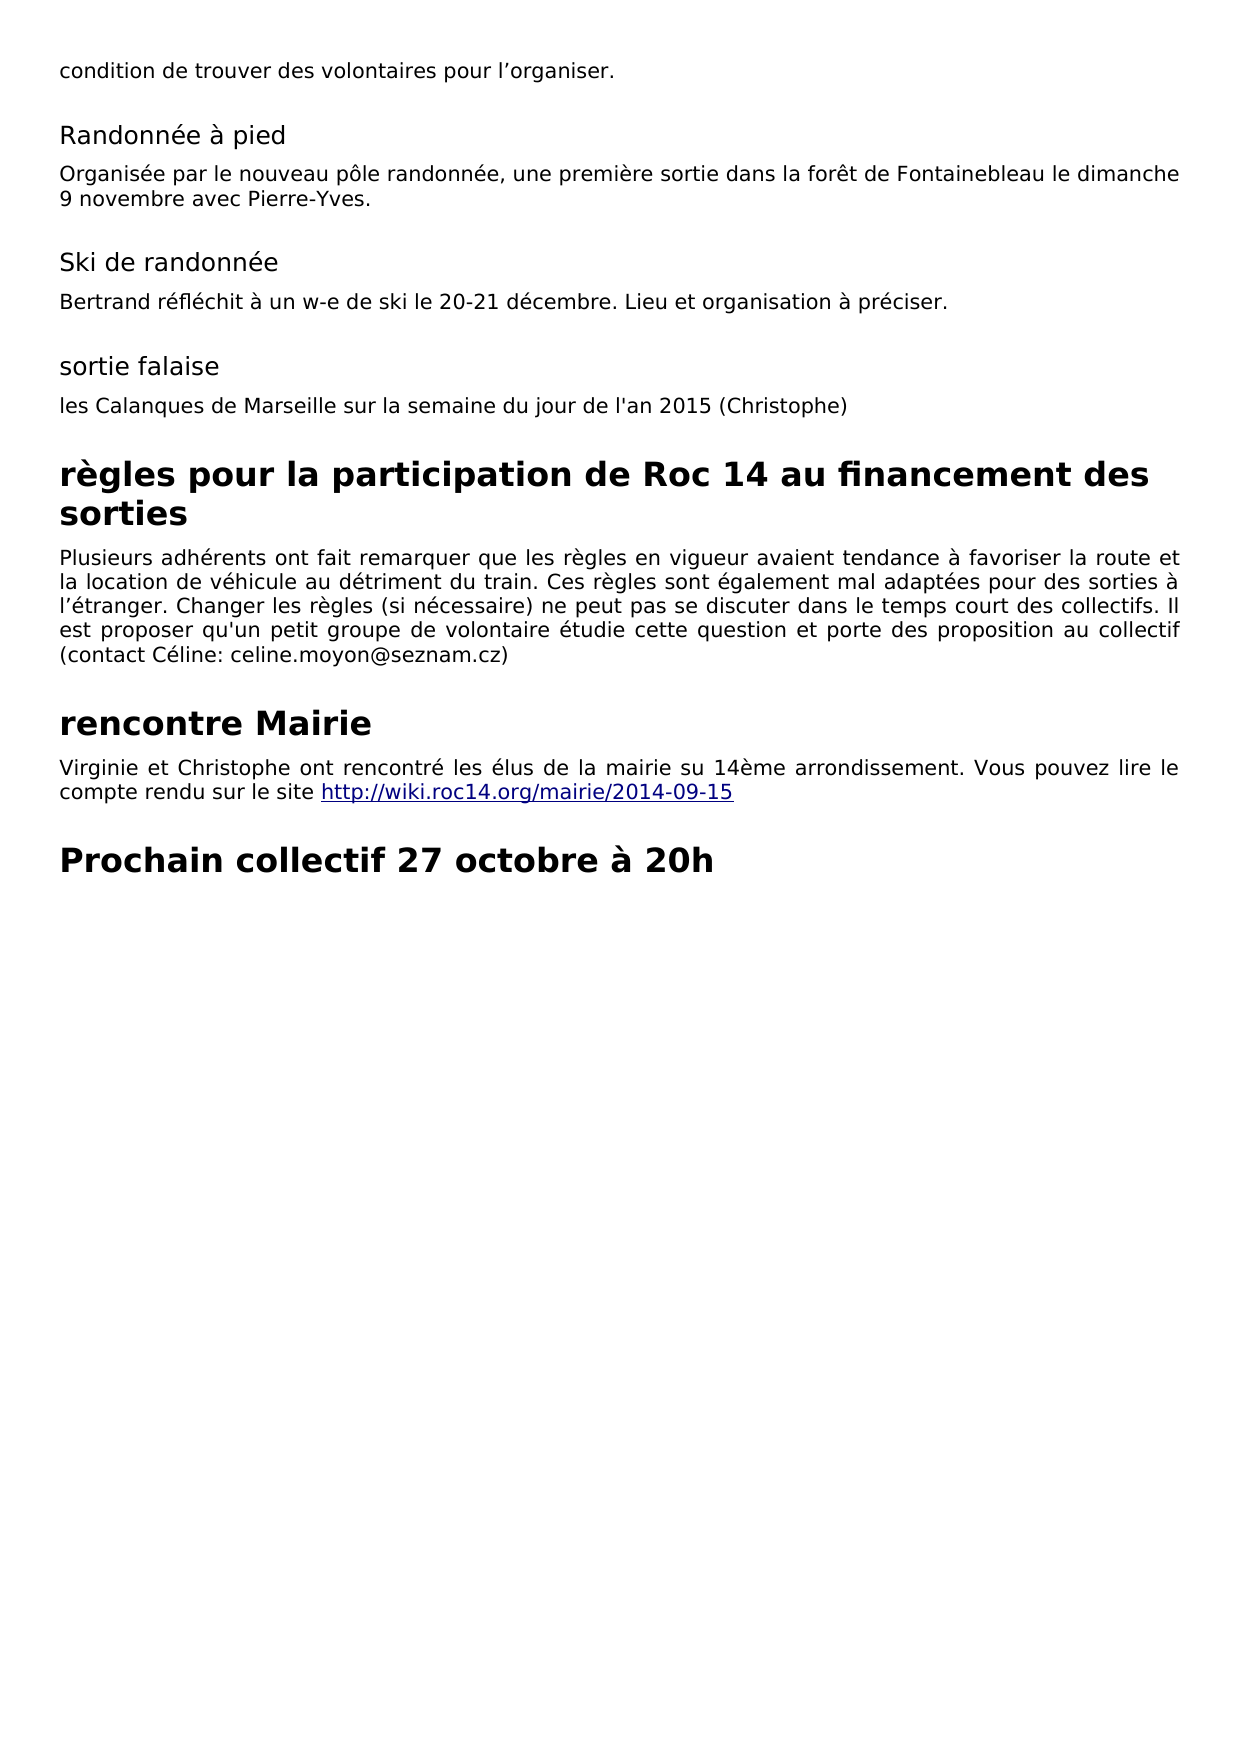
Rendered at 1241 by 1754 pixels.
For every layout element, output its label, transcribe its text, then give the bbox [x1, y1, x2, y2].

subtitle rencontre Mairie [59, 704, 1181, 743]
text Virginie et Christophe ont rencontré les élus de la mairie su 14ème arrondissement. Vous pouvez lire le compte rendu sur le site http://wiki.roc14.org/mairie/2014-09-15 [59, 756, 1181, 804]
text Plusieurs adhérents ont fait remarquer que les règles en vigueur avaient tendance à favoriser la route et la location de véhicule au détriment du train. Ces règles sont également mal adaptées pour des sorties à l’étranger. Changer les règles (si nécessaire) ne peut pas se discuter dans le temps court des collectifs. Il est proposer qu'un petit groupe de volontaire étudie cette question et porte des proposition au collectif (contact Céline: celine.moyon@seznam.cz) [59, 546, 1181, 667]
subtitle Prochain collectif 27 octobre à 20h [59, 842, 1181, 881]
subtitle Ski de randonnée [59, 248, 1181, 278]
text Bertrand réfléchit à un w-e de ski le 20-21 décembre. Lieu et organisation à préciser. [59, 290, 1181, 314]
subtitle sortie falaise [59, 352, 1181, 381]
subtitle Randonnée à pied [59, 121, 1181, 150]
subtitle règles pour la participation de Roc 14 au financement des sorties [59, 455, 1181, 533]
text condition de trouver des volontaires pour l’organiser. [59, 59, 1181, 83]
text Organisée par le nouveau pôle randonnée, une première sortie dans la forêt de Fontainebleau le dimanche 9 novembre avec Pierre-Yves. [59, 162, 1181, 211]
text les Calanques de Marseille sur la semaine du jour de l'an 2015 (Christophe) [59, 394, 1181, 418]
